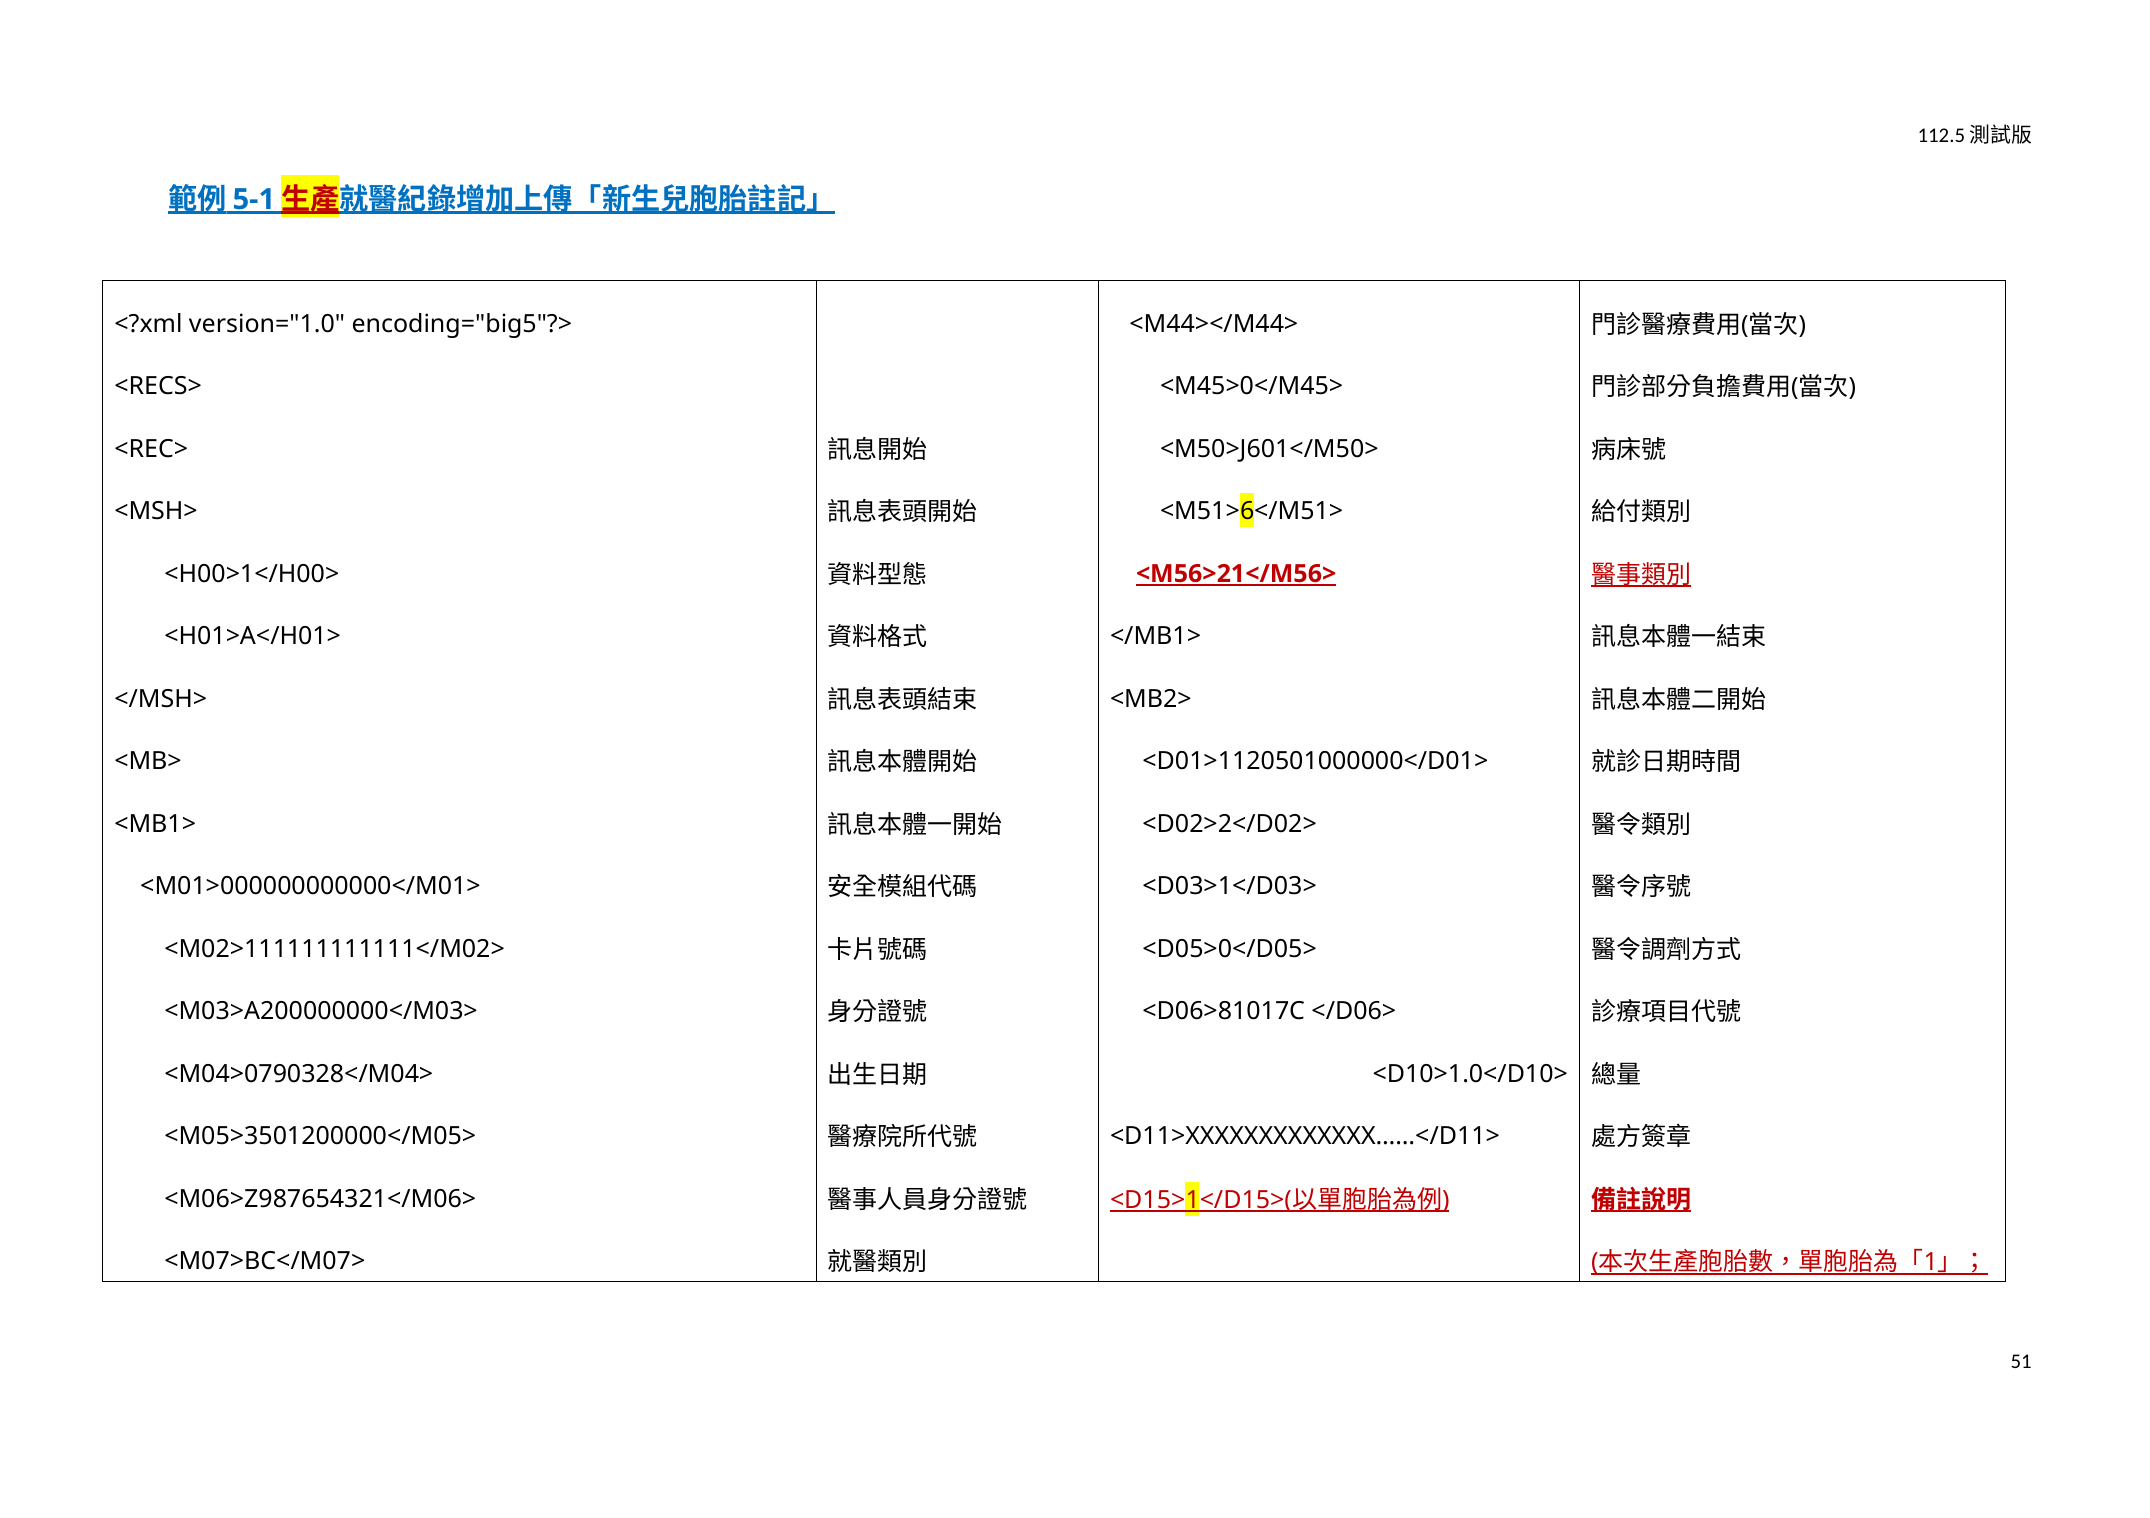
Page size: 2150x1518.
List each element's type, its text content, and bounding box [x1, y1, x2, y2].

table_header 門診醫療費用(當次) 門診部分負擔費用(當次) 病床號 給付類別 醫事類別 訊息本體一結束 訊息本體二開始 就診日期時間 醫令類別 醫令序號 醫令調劑方式 診療項目代號 總量 處方簽章 備註說明 (本次生產胞胎數，單胞胎為「1」； [1580, 281, 2005, 1281]
table_header <M44></M44> <M45>0</M45> <M50>J601</M50> <M51>6</M51> <M56>21</M56> </MB1> <MB2> <D01>1120501000000</D01> <D02>2</D02> <D03>1</D03> <D05>0</D05> <D06>81017C </D06> <D10>1.0</D10> <D11>XXXXXXXXXXXXX……</D11> <D15>1</D15>(以單胞胎為例) [1099, 281, 1579, 1281]
table_header 訊息開始 訊息表頭開始 資料型態 資料格式 訊息表頭結束 訊息本體開始 訊息本體一開始 安全模組代碼 卡片號碼 身分證號 出生日期 醫療院所代號 醫事人員身分證號 就醫類別 [817, 281, 1098, 1281]
subtitle 範例5-1生產就醫紀錄增加上傳「新生兒胞胎註記」 [168, 155, 2031, 217]
table_header <?xml version="1.0" encoding="big5"?> <RECS> <REC> <MSH> <H00>1</H00> <H01>A</H01> </MSH> <MB> <MB1> <M01>000000000000</M01> <M02>111111111111</M02> <M03>A200000000</M03> <M04>0790328</M04> <M05>3501200000</M05> <M06>Z987654321</M06> <M07>BC</M07> [103, 281, 816, 1281]
